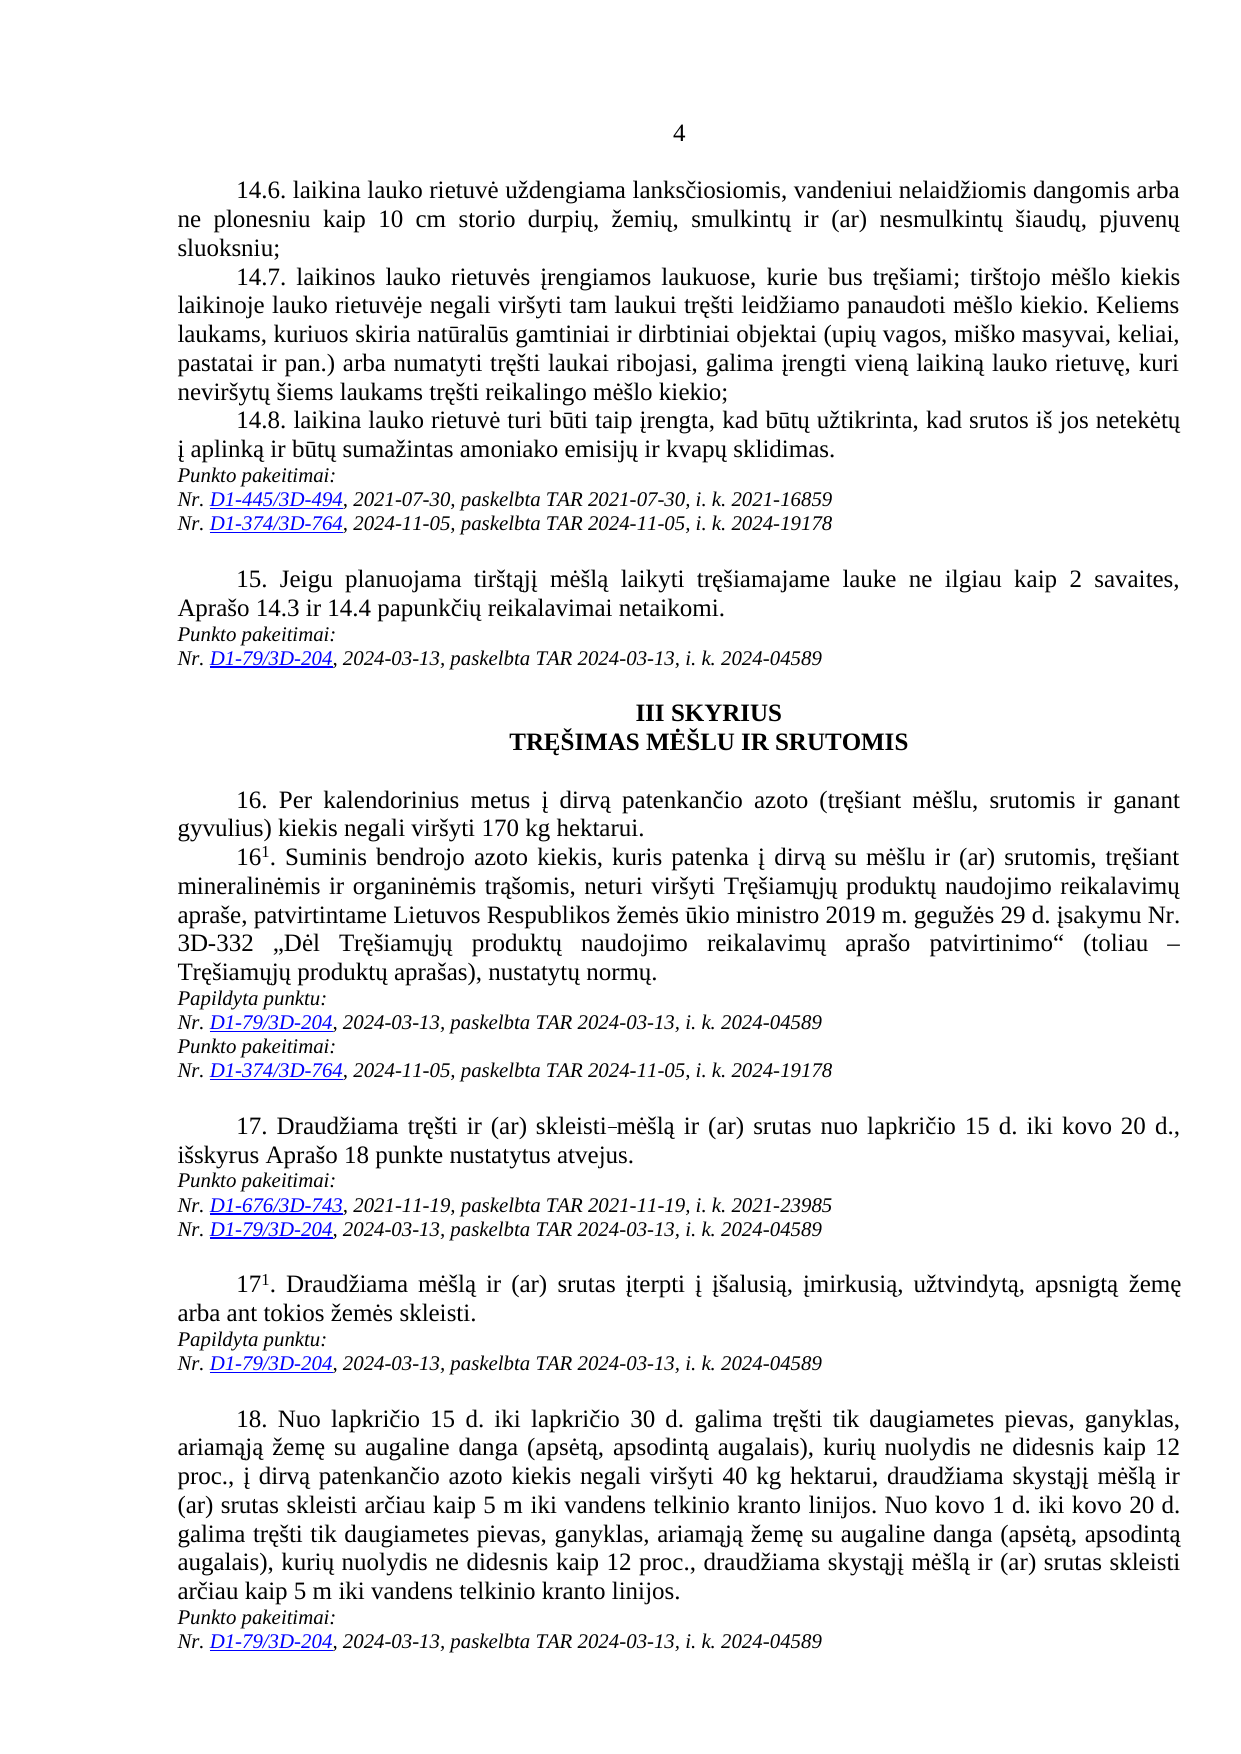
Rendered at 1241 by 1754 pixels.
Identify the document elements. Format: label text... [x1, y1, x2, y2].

text Punkto pakeitimai: [177, 1605, 1181, 1629]
text Papildyta punktu: [177, 1327, 1181, 1351]
text 16. Per kalendorinius metus į dirvą patenkančio azoto (tręšiant mėšlu, srutomis ir ganant gyvulius) kiekis negali viršyti 170 kg hektarui. [177, 785, 1181, 842]
text 161. Suminis bendrojo azoto kiekis, kuris patenka į dirvą su mėšlu ir (ar) srutomis, tręšiant mineralinėmis ir organinėmis trąšomis, neturi viršyti Tręšiamųjų produktų naudojimo reikalavimų apraše, patvirtintame Lietuvos Respublikos žemės ūkio ministro 2019 m. gegužės 29 d. įsakymu Nr. 3D-332 „Dėl Tręšiamųjų produktų naudojimo reikalavimų aprašo patvirtinimo“ (toliau – Tręšiamųjų produktų aprašas), nustatytų normų. [177, 842, 1181, 986]
text 14.6. laikina lauko rietuvė uždengiama lanksčiosiomis, vandeniui nelaidžiomis dangomis arba ne plonesniu kaip 10 cm storio durpių, žemių, smulkintų ir (ar) nesmulkintų šiaudų, pjuvenų sluoksniu; [177, 176, 1181, 262]
text Nr. D1-79/3D-204, 2024-03-13, paskelbta TAR 2024-03-13, i. k. 2024-04589 [177, 646, 1181, 670]
text Punkto pakeitimai: [177, 622, 1181, 646]
text TRĘŠIMAS MĖŠLU IR SRUTOMIS [177, 727, 1181, 756]
text 17. Draudžiama tręšti ir (ar) skleisti mėšlą ir (ar) srutas nuo lapkričio 15 d. iki kovo 20 d., išskyrus Aprašo 18 punkte nustatytus atvejus. [177, 1111, 1181, 1168]
text Nr. D1-445/3D-494, 2021-07-30, paskelbta TAR 2021-07-30, i. k. 2021-16859 [177, 487, 1181, 511]
text Punkto pakeitimai: [177, 1168, 1181, 1192]
text Punkto pakeitimai: [177, 463, 1181, 487]
text Nr. D1-79/3D-204, 2024-03-13, paskelbta TAR 2024-03-13, i. k. 2024-04589 [177, 1010, 1181, 1034]
text 171. Draudžiama mėšlą ir (ar) srutas įterpti į įšalusią, įmirkusią, užtvindytą, apsnigtą žemę arba ant tokios žemės skleisti. [177, 1269, 1181, 1327]
text 15. Jeigu planuojama tirštąjį mėšlą laikyti tręšiamajame lauke ne ilgiau kaip 2 savaites, Aprašo 14.3 ir 14.4 papunkčių reikalavimai netaikomi. [177, 564, 1181, 622]
text Nr. D1-79/3D-204, 2024-03-13, paskelbta TAR 2024-03-13, i. k. 2024-04589 [177, 1629, 1181, 1653]
text Punkto pakeitimai: [177, 1034, 1181, 1058]
text Nr. D1-676/3D-743, 2021-11-19, paskelbta TAR 2021-11-19, i. k. 2021-23985 [177, 1192, 1181, 1217]
text Nr. D1-374/3D-764, 2024-11-05, paskelbta TAR 2024-11-05, i. k. 2024-19178 [177, 511, 1181, 535]
text 18. Nuo lapkričio 15 d. iki lapkričio 30 d. galima tręšti tik daugiametes pievas, ganyklas, ariamąją žemę su augaline danga (apsėtą, apsodintą augalais), kurių nuolydis ne didesnis kaip 12 proc., į dirvą patenkančio azoto kiekis negali viršyti 40 kg hektarui, draudžiama skystąjį mėšlą ir (ar) srutas skleisti arčiau kaip 5 m iki vandens telkinio kranto linijos. Nuo kovo 1 d. iki kovo 20 d. galima tręšti tik daugiametes pievas, ganyklas, ariamąją žemę su augaline danga (apsėtą, apsodintą augalais), kurių nuolydis ne didesnis kaip 12 proc., draudžiama skystąjį mėšlą ir (ar) srutas skleisti arčiau kaip 5 m iki vandens telkinio kranto linijos. [177, 1404, 1181, 1605]
text Nr. D1-79/3D-204, 2024-03-13, paskelbta TAR 2024-03-13, i. k. 2024-04589 [177, 1351, 1181, 1375]
text Nr. D1-374/3D-764, 2024-11-05, paskelbta TAR 2024-11-05, i. k. 2024-19178 [177, 1058, 1181, 1082]
text 14.8. laikina lauko rietuvė turi būti taip įrengta, kad būtų užtikrinta, kad srutos iš jos netekėtų į aplinką ir būtų sumažintas amoniako emisijų ir kvapų sklidimas. [177, 406, 1181, 463]
text Papildyta punktu: [177, 986, 1181, 1010]
text 14.7. laikinos lauko rietuvės įrengiamos laukuose, kurie bus tręšiami; tirštojo mėšlo kiekis laikinoje lauko rietuvėje negali viršyti tam laukui tręšti leidžiamo panaudoti mėšlo kiekio. Keliems laukams, kuriuos skiria natūralūs gamtiniai ir dirbtiniai objektai (upių vagos, miško masyvai, keliai, pastatai ir pan.) arba numatyti tręšti laukai ribojasi, galima įrengti vieną laikiną lauko rietuvę, kuri neviršytų šiems laukams tręšti reikalingo mėšlo kiekio; [177, 262, 1181, 406]
text III SKYRIUS [177, 698, 1181, 727]
text Nr. D1-79/3D-204, 2024-03-13, paskelbta TAR 2024-03-13, i. k. 2024-04589 [177, 1217, 1181, 1241]
